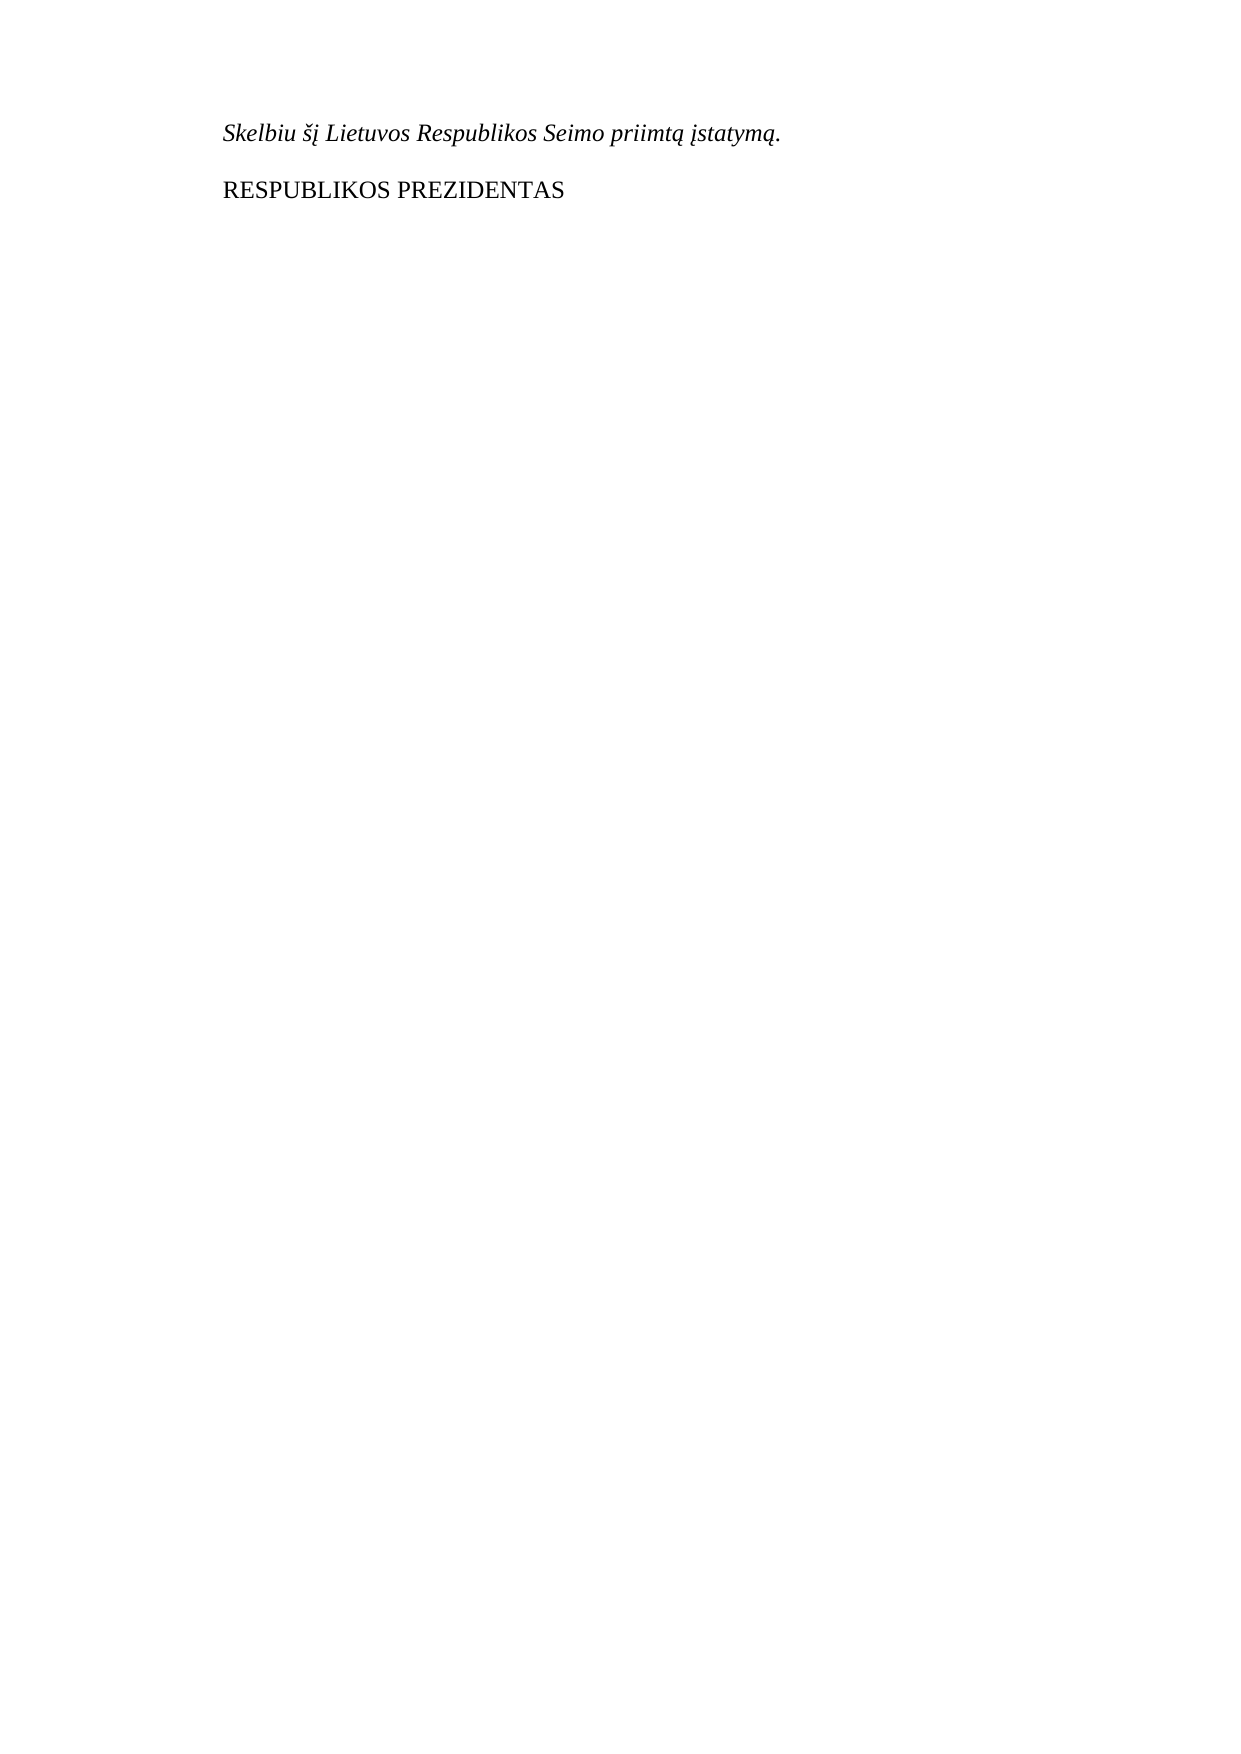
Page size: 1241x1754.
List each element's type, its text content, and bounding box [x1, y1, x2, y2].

text RESPUBLIKOS PREZIDENTAS [223, 176, 1092, 204]
text Skelbiu šį Lietuvos Respublikos Seimo priimtą įstatymą. [223, 118, 1092, 147]
